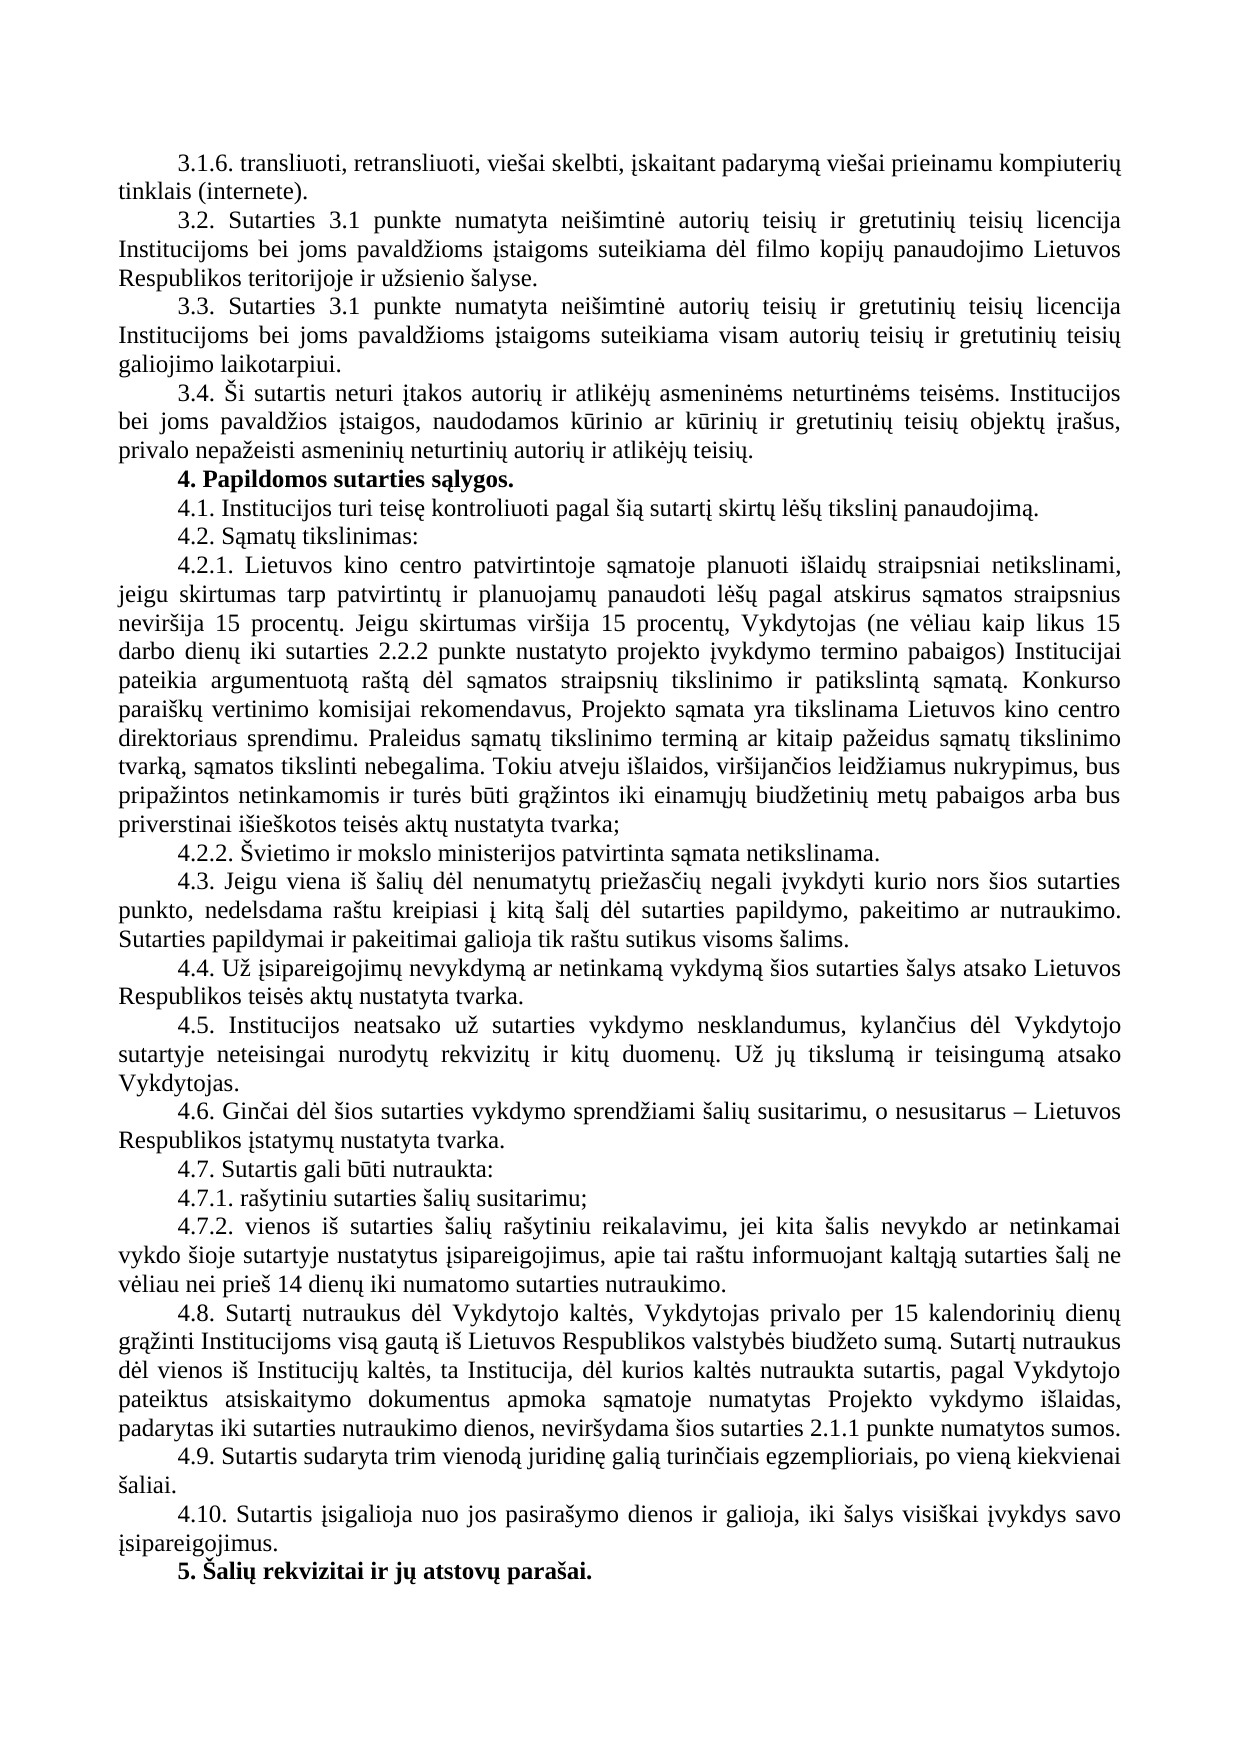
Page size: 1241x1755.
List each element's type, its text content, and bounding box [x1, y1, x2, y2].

text 4.4. Už įsipareigojimų nevykdymą ar netinkamą vykdymą šios sutarties šalys atsako Lietuvos Respublikos teisės aktų nustatyta tvarka. [118, 953, 1122, 1010]
text 4.8. Sutartį nutraukus dėl Vykdytojo kaltės, Vykdytojas privalo per 15 kalendorinių dienų grąžinti Institucijoms visą gautą iš Lietuvos Respublikos valstybės biudžeto sumą. Sutartį nutraukus dėl vienos iš Institucijų kaltės, ta Institucija, dėl kurios kaltės nutraukta sutartis, pagal Vykdytojo pateiktus atsiskaitymo dokumentus apmoka sąmatoje numatytas Projekto vykdymo išlaidas, padarytas iki sutarties nutraukimo dienos, neviršydama šios sutarties 2.1.1 punkte numatytos sumos. [118, 1298, 1122, 1441]
text 4.7.2. vienos iš sutarties šalių rašytiniu reikalavimu, jei kita šalis nevykdo ar netinkamai vykdo šioje sutartyje nustatytus įsipareigojimus, apie tai raštu informuojant kaltąją sutarties šalį ne vėliau nei prieš 14 dienų iki numatomo sutarties nutraukimo. [118, 1211, 1122, 1298]
text 4.2. Sąmatų tikslinimas: [118, 521, 1122, 550]
text 4.2.2. Švietimo ir mokslo ministerijos patvirtinta sąmata netikslinama. [118, 838, 1122, 866]
text 4.1. Institucijos turi teisę kontroliuoti pagal šią sutartį skirtų lėšų tikslinį panaudojimą. [118, 493, 1122, 521]
text 3.4. Ši sutartis neturi įtakos autorių ir atlikėjų asmeninėms neturtinėms teisėms. Institucijos bei joms pavaldžios įstaigos, naudodamos kūrinio ar kūrinių ir gretutinių teisių objektų įrašus, privalo nepažeisti asmeninių neturtinių autorių ir atlikėjų teisių. [118, 378, 1122, 464]
text 4.3. Jeigu viena iš šalių dėl nenumatytų priežasčių negali įvykdyti kurio nors šios sutarties punkto, nedelsdama raštu kreipiasi į kitą šalį dėl sutarties papildymo, pakeitimo ar nutraukimo. Sutarties papildymai ir pakeitimai galioja tik raštu sutikus visoms šalims. [118, 866, 1122, 953]
text 4.9. Sutartis sudaryta trim vienodą juridinę galią turinčiais egzemplioriais, po vieną kiekvienai šaliai. [118, 1441, 1122, 1499]
text 3.1.6. transliuoti, retransliuoti, viešai skelbti, įskaitant padarymą viešai prieinamu kompiuterių tinklais (internete). [118, 148, 1122, 205]
text 4.2.1. Lietuvos kino centro patvirtintoje sąmatoje planuoti išlaidų straipsniai netikslinami, jeigu skirtumas tarp patvirtintų ir planuojamų panaudoti lėšų pagal atskirus sąmatos straipsnius neviršija 15 procentų. Jeigu skirtumas viršija 15 procentų, Vykdytojas (ne vėliau kaip likus 15 darbo dienų iki sutarties 2.2.2 punkte nustatyto projekto įvykdymo termino pabaigos) Institucijai pateikia argumentuotą raštą dėl sąmatos straipsnių tikslinimo ir patikslintą sąmatą. Konkurso paraiškų vertinimo komisijai rekomendavus, Projekto sąmata yra tikslinama Lietuvos kino centro direktoriaus sprendimu. Praleidus sąmatų tikslinimo terminą ar kitaip pažeidus sąmatų tikslinimo tvarką, sąmatos tikslinti nebegalima. Tokiu atveju išlaidos, viršijančios leidžiamus nukrypimus, bus pripažintos netinkamomis ir turės būti grąžintos iki einamųjų biudžetinių metų pabaigos arba bus priverstinai išieškotos teisės aktų nustatyta tvarka; [118, 550, 1122, 838]
text 4.10. Sutartis įsigalioja nuo jos pasirašymo dienos ir galioja, iki šalys visiškai įvykdys savo įsipareigojimus. [118, 1499, 1122, 1556]
text 4.7.1. rašytiniu sutarties šalių susitarimu; [118, 1183, 1122, 1211]
text 3.2. Sutarties 3.1 punkte numatyta neišimtinė autorių teisių ir gretutinių teisių licencija Institucijoms bei joms pavaldžioms įstaigoms suteikiama dėl filmo kopijų panaudojimo Lietuvos Respublikos teritorijoje ir užsienio šalyse. [118, 205, 1122, 291]
text 4.5. Institucijos neatsako už sutarties vykdymo nesklandumus, kylančius dėl Vykdytojo sutartyje neteisingai nurodytų rekvizitų ir kitų duomenų. Už jų tikslumą ir teisingumą atsako Vykdytojas. [118, 1010, 1122, 1096]
text 4.7. Sutartis gali būti nutraukta: [118, 1154, 1122, 1183]
text 4. Papildomos sutarties sąlygos. [118, 464, 1122, 493]
text 4.6. Ginčai dėl šios sutarties vykdymo sprendžiami šalių susitarimu, o nesusitarus – Lietuvos Respublikos įstatymų nustatyta tvarka. [118, 1096, 1122, 1154]
text 3.3. Sutarties 3.1 punkte numatyta neišimtinė autorių teisių ir gretutinių teisių licencija Institucijoms bei joms pavaldžioms įstaigoms suteikiama visam autorių teisių ir gretutinių teisių galiojimo laikotarpiui. [118, 291, 1122, 378]
text 5. Šalių rekvizitai ir jų atstovų parašai. [118, 1556, 1122, 1585]
